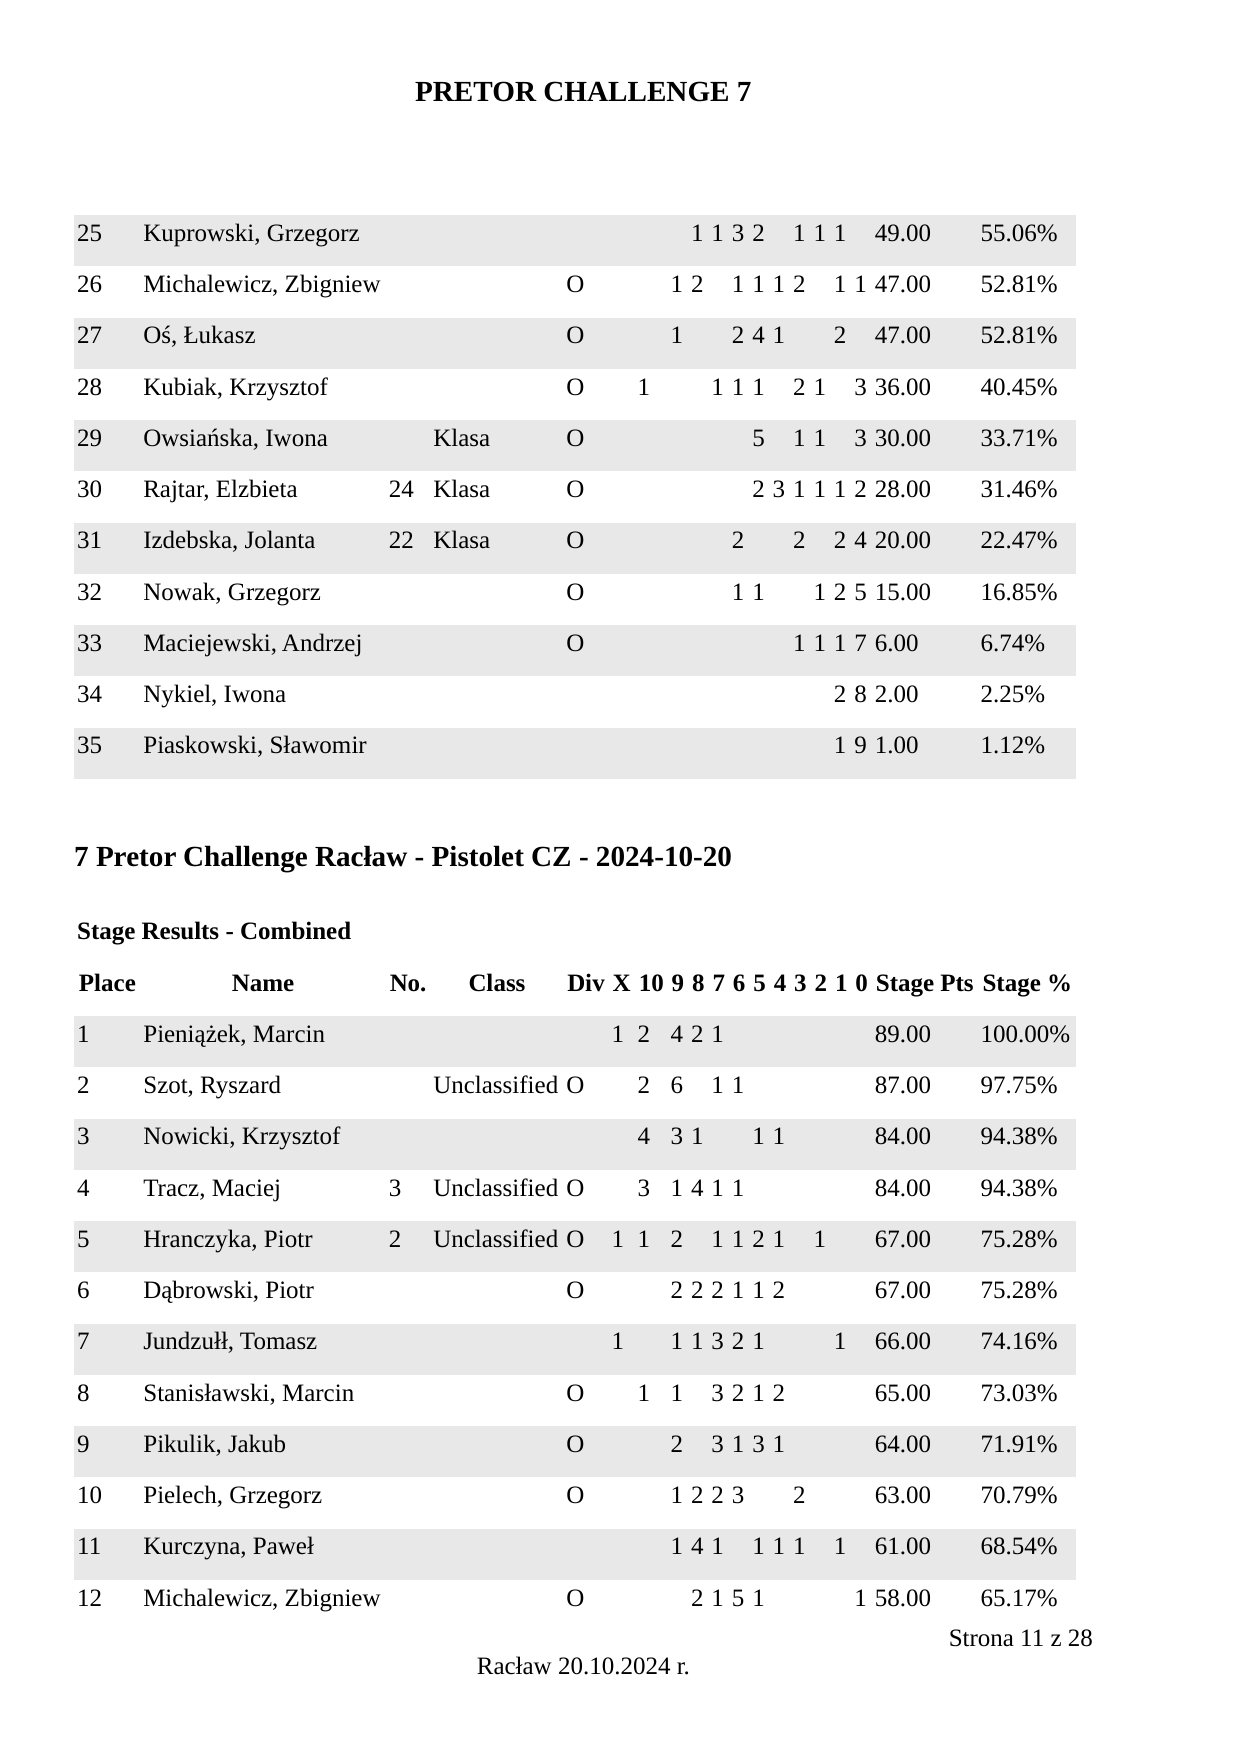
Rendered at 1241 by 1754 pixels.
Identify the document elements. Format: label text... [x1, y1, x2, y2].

table_cell [668, 215, 688, 266]
table_cell [790, 574, 810, 625]
table_cell [729, 676, 749, 727]
table_cell 40.45% [978, 369, 1076, 420]
table_cell [430, 215, 563, 266]
table_cell 0 [851, 965, 872, 1016]
table_cell 1 [810, 215, 831, 266]
table_cell 1 [831, 965, 851, 1016]
table_cell Pikulik, Jakub [140, 1426, 386, 1477]
table_cell 1 [635, 1375, 667, 1426]
table_cell [851, 1016, 872, 1067]
table_cell [749, 1477, 769, 1528]
table_cell 8 [74, 1375, 140, 1426]
table_cell [563, 728, 608, 779]
table_cell 3 [770, 471, 790, 522]
table_cell 1 [810, 420, 831, 471]
table_cell [668, 728, 688, 779]
table_cell [790, 1426, 810, 1477]
table_cell 1 [729, 1426, 749, 1477]
table_cell 1 [770, 1529, 790, 1580]
table_cell 34 [74, 676, 140, 727]
table_cell 94.38% [978, 1170, 1076, 1221]
table_cell 5 [74, 1221, 140, 1272]
table_cell 2 [770, 1375, 790, 1426]
table_cell 1 [851, 266, 872, 317]
table_cell [831, 1375, 851, 1426]
table_cell 16.85% [978, 574, 1076, 625]
table_cell 1 [810, 574, 831, 625]
table_cell 1 [810, 1221, 831, 1272]
table_cell 1 [688, 215, 708, 266]
table_cell [430, 266, 563, 317]
table_cell 22 [386, 523, 430, 574]
table_cell 1 [749, 574, 769, 625]
table_cell Class [430, 965, 563, 1016]
table_cell [749, 1170, 769, 1221]
table_cell 1 [790, 625, 810, 676]
table_cell [609, 676, 634, 727]
table_cell [708, 1119, 729, 1170]
table_header [770, 885, 790, 965]
table_cell [810, 318, 831, 369]
table_cell [770, 728, 790, 779]
table_cell 1 [770, 1426, 790, 1477]
table_cell [688, 1221, 708, 1272]
table_cell [430, 369, 563, 420]
table_cell [851, 1529, 872, 1580]
table_cell [708, 266, 729, 317]
table_cell [831, 1426, 851, 1477]
table_cell 1 [668, 1477, 688, 1528]
table_cell O [563, 1426, 608, 1477]
table_cell [635, 318, 667, 369]
table_cell 2 [74, 1067, 140, 1118]
table_cell [851, 1221, 872, 1272]
table_cell 5 [729, 1580, 749, 1614]
table_cell 1 [729, 1221, 749, 1272]
table_cell [609, 1119, 634, 1170]
table_cell 1 [729, 1272, 749, 1323]
table_cell Klasa [430, 471, 563, 522]
table_cell [386, 420, 430, 471]
table_cell [749, 523, 769, 574]
table_cell [851, 1375, 872, 1426]
table_cell 2 [729, 523, 749, 574]
table_cell 3 [74, 1119, 140, 1170]
table_cell 30 [74, 471, 140, 522]
table_cell [688, 471, 708, 522]
table_cell 1 [688, 1324, 708, 1375]
table_cell 28.00 [872, 471, 977, 522]
table_cell Stage % [978, 965, 1076, 1016]
table_cell [609, 215, 634, 266]
table_cell 2 [790, 266, 810, 317]
table_cell 2 [729, 1324, 749, 1375]
table_cell [688, 676, 708, 727]
table_cell [609, 369, 634, 420]
table_cell [810, 1375, 831, 1426]
table_cell 1 [790, 1529, 810, 1580]
table_cell 66.00 [872, 1324, 977, 1375]
table_cell 2 [831, 523, 851, 574]
table_cell 1 [688, 1119, 708, 1170]
table_cell 20.00 [872, 523, 977, 574]
table_cell Rajtar, Elzbieta [140, 471, 386, 522]
table_cell [851, 1067, 872, 1118]
table_cell [708, 471, 729, 522]
table_cell [749, 1016, 769, 1067]
table_cell [770, 369, 790, 420]
table_cell 2 [688, 266, 708, 317]
table_cell 1 [831, 215, 851, 266]
table_header [635, 885, 667, 965]
table_cell 3 [749, 1426, 769, 1477]
table_cell O [563, 1067, 608, 1118]
table_cell [386, 318, 430, 369]
table_cell [635, 471, 667, 522]
table_cell 3 [729, 1477, 749, 1528]
table_cell Owsiańska, Iwona [140, 420, 386, 471]
table_cell [609, 1272, 634, 1323]
table_cell [688, 523, 708, 574]
table_cell 24 [386, 471, 430, 522]
table_cell [430, 1324, 563, 1375]
table_cell 2 [729, 1375, 749, 1426]
table_cell Izdebska, Jolanta [140, 523, 386, 574]
table_cell 35 [74, 728, 140, 779]
table_cell 1 [749, 1119, 769, 1170]
table_cell 2 [635, 1016, 667, 1067]
table_cell O [563, 420, 608, 471]
table_cell 1 [810, 625, 831, 676]
table_cell Tracz, Maciej [140, 1170, 386, 1221]
table_cell [790, 1375, 810, 1426]
table_header [810, 885, 831, 965]
table_cell 4 [668, 1016, 688, 1067]
table_cell [831, 1272, 851, 1323]
table_cell 4 [851, 523, 872, 574]
table_cell [688, 1375, 708, 1426]
table_cell O [563, 523, 608, 574]
table_cell 3 [668, 1119, 688, 1170]
table_cell 55.06% [978, 215, 1076, 266]
table_cell [749, 676, 769, 727]
table_cell 36.00 [872, 369, 977, 420]
table_cell 70.79% [978, 1477, 1076, 1528]
table_cell [810, 1170, 831, 1221]
table_cell [430, 1119, 563, 1170]
table_cell 7 [851, 625, 872, 676]
table_cell 52.81% [978, 266, 1076, 317]
table_cell 15.00 [872, 574, 977, 625]
table_cell 1 [708, 1580, 729, 1614]
table_cell 6.74% [978, 625, 1076, 676]
table_cell O [563, 1477, 608, 1528]
table_cell O [563, 1221, 608, 1272]
table_cell Michalewicz, Zbigniew [140, 266, 386, 317]
table_cell 47.00 [872, 318, 977, 369]
table_cell [729, 420, 749, 471]
table_cell [688, 574, 708, 625]
table_cell [770, 215, 790, 266]
table_cell [708, 523, 729, 574]
table_cell [708, 728, 729, 779]
table_cell 89.00 [872, 1016, 977, 1067]
table_cell [790, 1221, 810, 1272]
table_cell Klasa [430, 523, 563, 574]
table_cell [831, 1221, 851, 1272]
table_cell 65.00 [872, 1375, 977, 1426]
table_cell 12 [74, 1580, 140, 1614]
table_cell 1 [851, 1580, 872, 1614]
table_cell [635, 574, 667, 625]
table_cell [386, 1016, 430, 1067]
table_cell 1 [708, 369, 729, 420]
table_cell [635, 266, 667, 317]
table_cell 5 [851, 574, 872, 625]
table_cell [851, 1272, 872, 1323]
table_cell [831, 1580, 851, 1614]
table_cell 2 [749, 1221, 769, 1272]
table_header [790, 885, 810, 965]
table_cell Maciejewski, Andrzej [140, 625, 386, 676]
table_cell [635, 1477, 667, 1528]
table_cell [386, 215, 430, 266]
table_cell 6 [729, 965, 749, 1016]
table_cell 2 [688, 1016, 708, 1067]
table_cell [609, 1067, 634, 1118]
table_cell [810, 1529, 831, 1580]
table_cell [430, 1016, 563, 1067]
table_cell 49.00 [872, 215, 977, 266]
table_cell [810, 1272, 831, 1323]
table_cell [831, 1016, 851, 1067]
table_cell X [609, 965, 634, 1016]
table_cell 1 [749, 1375, 769, 1426]
table_cell [810, 676, 831, 727]
table_cell [635, 625, 667, 676]
table_cell Stage Pts [872, 965, 977, 1016]
table_cell 5 [749, 420, 769, 471]
table_cell [430, 1529, 563, 1580]
table_cell [729, 1529, 749, 1580]
table_cell 1 [770, 1221, 790, 1272]
table_cell 1 [790, 471, 810, 522]
table_cell [386, 1272, 430, 1323]
table_cell [609, 420, 634, 471]
table_cell [790, 1272, 810, 1323]
table_cell [790, 1170, 810, 1221]
table_cell [729, 471, 749, 522]
table_cell Stanisławski, Marcin [140, 1375, 386, 1426]
table_cell [790, 1119, 810, 1170]
table_cell [810, 1119, 831, 1170]
table_cell [770, 625, 790, 676]
table_cell 1.12% [978, 728, 1076, 779]
table_header [668, 885, 688, 965]
table_cell 64.00 [872, 1426, 977, 1477]
table_cell 3 [851, 420, 872, 471]
table_cell 1 [790, 215, 810, 266]
table_cell 3 [708, 1324, 729, 1375]
table_cell 2 [668, 1221, 688, 1272]
table_cell [790, 1067, 810, 1118]
table_cell [831, 1119, 851, 1170]
table_cell 6 [74, 1272, 140, 1323]
table_cell 1 [831, 266, 851, 317]
table_cell [386, 1580, 430, 1614]
table_header [851, 885, 872, 965]
table_cell 1 [609, 1221, 634, 1272]
table_cell 22.47% [978, 523, 1076, 574]
table_cell 1 [770, 266, 790, 317]
table_cell [668, 471, 688, 522]
table_cell [790, 1016, 810, 1067]
table_cell [609, 266, 634, 317]
table_cell 3 [790, 965, 810, 1016]
table_cell O [563, 1580, 608, 1614]
table_cell [386, 1324, 430, 1375]
table_cell [770, 1170, 790, 1221]
table_cell [770, 1580, 790, 1614]
table_cell [563, 676, 608, 727]
table_cell 6.00 [872, 625, 977, 676]
table_cell 47.00 [872, 266, 977, 317]
table_cell Div [563, 965, 608, 1016]
table_cell [770, 574, 790, 625]
table_cell [851, 1477, 872, 1528]
table_cell 1 [749, 1272, 769, 1323]
table_cell [770, 1016, 790, 1067]
table_cell [790, 676, 810, 727]
table_cell 2 [386, 1221, 430, 1272]
table_cell 11 [74, 1529, 140, 1580]
table_cell 1 [708, 1067, 729, 1118]
table_cell 1 [729, 369, 749, 420]
table_cell 2 [668, 1426, 688, 1477]
table_cell Oś, Łukasz [140, 318, 386, 369]
table_cell [563, 1016, 608, 1067]
table_cell 9 [668, 965, 688, 1016]
table_cell O [563, 471, 608, 522]
table_cell [609, 1477, 634, 1528]
table_cell [790, 1580, 810, 1614]
table_cell 2 [708, 1477, 729, 1528]
table_cell 1 [810, 369, 831, 420]
table_header [978, 885, 1076, 965]
table_cell [851, 215, 872, 266]
table_cell [770, 1477, 790, 1528]
table_cell [851, 1426, 872, 1477]
table_cell 2 [708, 1272, 729, 1323]
table_cell 2 [668, 1272, 688, 1323]
table_cell [688, 1067, 708, 1118]
table_cell [386, 1375, 430, 1426]
table_cell [386, 266, 430, 317]
table_cell [386, 1067, 430, 1118]
table_cell 1 [668, 1324, 688, 1375]
table_cell [749, 728, 769, 779]
table_cell 4 [770, 965, 790, 1016]
table_cell 100.00% [978, 1016, 1076, 1067]
table_cell Place [74, 965, 140, 1016]
table_cell [563, 1324, 608, 1375]
table_cell [708, 574, 729, 625]
table_header [729, 885, 749, 965]
table_cell 1 [708, 1170, 729, 1221]
table_cell [770, 523, 790, 574]
table_cell 1 [609, 1324, 634, 1375]
table_cell 1 [729, 1067, 749, 1118]
table_cell 75.28% [978, 1272, 1076, 1323]
table_cell 2 [790, 369, 810, 420]
table_cell 1 [729, 1170, 749, 1221]
table_cell 2 [831, 574, 851, 625]
table_cell [609, 1529, 634, 1580]
table_cell 1 [831, 1529, 851, 1580]
table_cell [430, 1580, 563, 1614]
table_cell [386, 1119, 430, 1170]
table_cell 1 [635, 369, 667, 420]
table_cell 74.16% [978, 1324, 1076, 1375]
table_cell 2 [770, 1272, 790, 1323]
table_cell [688, 1426, 708, 1477]
table_cell [609, 574, 634, 625]
table_cell 1 [708, 215, 729, 266]
table_cell [430, 1477, 563, 1528]
table_cell Kubiak, Krzysztof [140, 369, 386, 420]
table_cell [386, 1529, 430, 1580]
table_cell [430, 1375, 563, 1426]
table_cell 2 [729, 318, 749, 369]
table_cell 58.00 [872, 1580, 977, 1614]
table_cell [831, 1067, 851, 1118]
table_cell 3 [708, 1375, 729, 1426]
table_cell Jundzułł, Tomasz [140, 1324, 386, 1375]
table_cell [810, 266, 831, 317]
table_cell 2 [635, 1067, 667, 1118]
subtitle 7 Pretor Challenge Racław - Pistolet CZ - 2024-10-20 [74, 839, 1093, 872]
table_cell No. [386, 965, 430, 1016]
table_cell Unclassified [430, 1221, 563, 1272]
table_cell 2 [688, 1272, 708, 1323]
table_cell [729, 1016, 749, 1067]
table_cell 1 [831, 1324, 851, 1375]
table_cell [609, 625, 634, 676]
table_cell 1 [635, 1221, 667, 1272]
table_cell Nowak, Grzegorz [140, 574, 386, 625]
table_cell [609, 1375, 634, 1426]
table_cell 1 [668, 1170, 688, 1221]
table_cell [749, 625, 769, 676]
table_cell 1 [749, 1529, 769, 1580]
table_cell 1.00 [872, 728, 977, 779]
table_cell 65.17% [978, 1580, 1076, 1614]
table_cell [810, 1580, 831, 1614]
table_cell [386, 574, 430, 625]
table_cell [635, 523, 667, 574]
table_cell 25 [74, 215, 140, 266]
table_cell 68.54% [978, 1529, 1076, 1580]
table_cell [430, 676, 563, 727]
table_cell [770, 1067, 790, 1118]
table_cell [810, 1477, 831, 1528]
table_cell 1 [708, 1529, 729, 1580]
table_cell 1 [668, 318, 688, 369]
table_cell Nykiel, Iwona [140, 676, 386, 727]
table_cell 10 [74, 1477, 140, 1528]
table_cell 1 [770, 1119, 790, 1170]
table_cell [810, 1426, 831, 1477]
table_cell 5 [749, 965, 769, 1016]
table_cell 31 [74, 523, 140, 574]
table_cell [851, 1119, 872, 1170]
table_cell 2 [749, 215, 769, 266]
table_cell 1 [668, 1529, 688, 1580]
table_cell 33.71% [978, 420, 1076, 471]
table_cell [386, 1426, 430, 1477]
table_cell [386, 625, 430, 676]
table_cell 3 [635, 1170, 667, 1221]
table_cell [386, 676, 430, 727]
table_cell Hranczyka, Piotr [140, 1221, 386, 1272]
table_cell O [563, 574, 608, 625]
table_cell 9 [74, 1426, 140, 1477]
table_cell [708, 420, 729, 471]
table_cell [563, 1529, 608, 1580]
table_cell 1 [729, 266, 749, 317]
table_cell 1 [810, 471, 831, 522]
table_cell O [563, 1375, 608, 1426]
table_cell Pielech, Grzegorz [140, 1477, 386, 1528]
table_cell 2 [790, 1477, 810, 1528]
table_cell [851, 318, 872, 369]
table_cell 63.00 [872, 1477, 977, 1528]
table_cell 27 [74, 318, 140, 369]
table_cell O [563, 266, 608, 317]
table_cell 4 [688, 1170, 708, 1221]
table_cell [430, 318, 563, 369]
table_cell [831, 1477, 851, 1528]
table_cell 52.81% [978, 318, 1076, 369]
table_cell 1 [668, 266, 688, 317]
table_cell [668, 1580, 688, 1614]
table_cell 7 [74, 1324, 140, 1375]
table_cell 6 [668, 1067, 688, 1118]
table_cell 3 [851, 369, 872, 420]
table_cell [810, 523, 831, 574]
table_cell [770, 676, 790, 727]
table_cell 2 [810, 965, 831, 1016]
table_cell [668, 420, 688, 471]
table_cell 67.00 [872, 1221, 977, 1272]
table_cell Dąbrowski, Piotr [140, 1272, 386, 1323]
table_cell [609, 523, 634, 574]
table_cell [790, 318, 810, 369]
table_cell 73.03% [978, 1375, 1076, 1426]
table_cell 4 [74, 1170, 140, 1221]
table_cell 30.00 [872, 420, 977, 471]
table_cell [708, 676, 729, 727]
table_cell [635, 1529, 667, 1580]
table_cell 1 [770, 318, 790, 369]
table_cell Nowicki, Krzysztof [140, 1119, 386, 1170]
table_cell 4 [688, 1529, 708, 1580]
table_cell 1 [831, 728, 851, 779]
table_cell [635, 420, 667, 471]
table_cell [810, 1324, 831, 1375]
table_cell O [563, 318, 608, 369]
table_cell Kurczyna, Paweł [140, 1529, 386, 1580]
table_cell 2 [749, 471, 769, 522]
table_header [831, 885, 851, 965]
table_header [708, 885, 729, 965]
table_cell [609, 728, 634, 779]
table_cell [609, 318, 634, 369]
table_cell [635, 1272, 667, 1323]
table_cell [668, 369, 688, 420]
table_cell 2 [831, 676, 851, 727]
table_cell 1 [609, 1016, 634, 1067]
table_cell 29 [74, 420, 140, 471]
table_cell [851, 1324, 872, 1375]
table_cell O [563, 369, 608, 420]
table_cell 97.75% [978, 1067, 1076, 1118]
table_cell O [563, 625, 608, 676]
table_cell 1 [749, 266, 769, 317]
table_cell 1 [74, 1016, 140, 1067]
table_cell [609, 471, 634, 522]
table_cell 61.00 [872, 1529, 977, 1580]
table_cell [635, 728, 667, 779]
table_cell 2 [851, 471, 872, 522]
table_cell [810, 1067, 831, 1118]
table_cell 8 [851, 676, 872, 727]
table_cell 1 [708, 1221, 729, 1272]
table_cell [851, 1170, 872, 1221]
table_cell Unclassified [430, 1067, 563, 1118]
table_cell [831, 420, 851, 471]
table_cell [430, 574, 563, 625]
table_cell 2.00 [872, 676, 977, 727]
table_cell 4 [749, 318, 769, 369]
table_cell [386, 1477, 430, 1528]
table_cell 2 [688, 1580, 708, 1614]
table_cell [635, 676, 667, 727]
table_cell 84.00 [872, 1170, 977, 1221]
table_cell Name [140, 965, 386, 1016]
table_cell 33 [74, 625, 140, 676]
table_cell 8 [688, 965, 708, 1016]
table_header [688, 885, 708, 965]
table_cell [386, 728, 430, 779]
table_cell [635, 215, 667, 266]
table_cell O [563, 1272, 608, 1323]
table_cell [810, 1016, 831, 1067]
table_cell [635, 1324, 667, 1375]
table_header [872, 885, 977, 965]
table_cell [708, 318, 729, 369]
table_cell [688, 318, 708, 369]
table_cell Kuprowski, Grzegorz [140, 215, 386, 266]
table_cell 28 [74, 369, 140, 420]
table_cell Michalewicz, Zbigniew [140, 1580, 386, 1614]
table_cell 1 [749, 1580, 769, 1614]
table_cell [430, 728, 563, 779]
table_cell 71.91% [978, 1426, 1076, 1477]
table_cell [668, 523, 688, 574]
table_cell [668, 676, 688, 727]
table_cell [749, 1067, 769, 1118]
table_cell [635, 1580, 667, 1614]
table_cell 1 [790, 420, 810, 471]
table_cell [635, 1426, 667, 1477]
table_cell 7 [708, 965, 729, 1016]
table_cell [790, 728, 810, 779]
table_header Stage Results - Combined [74, 885, 634, 965]
table_cell [790, 1324, 810, 1375]
table_cell 87.00 [872, 1067, 977, 1118]
table_cell [688, 369, 708, 420]
table_cell 2 [831, 318, 851, 369]
table_cell 84.00 [872, 1119, 977, 1170]
table_cell 2.25% [978, 676, 1076, 727]
table_cell [386, 369, 430, 420]
table_cell [563, 1119, 608, 1170]
table_cell 1 [831, 471, 851, 522]
table_cell [688, 625, 708, 676]
table_header [749, 885, 769, 965]
table_cell 1 [749, 1324, 769, 1375]
table_cell [729, 1119, 749, 1170]
table_cell 3 [729, 215, 749, 266]
table_cell [430, 1426, 563, 1477]
table_cell [430, 1272, 563, 1323]
table_cell Szot, Ryszard [140, 1067, 386, 1118]
table_cell Unclassified [430, 1170, 563, 1221]
table_cell 67.00 [872, 1272, 977, 1323]
table_cell 31.46% [978, 471, 1076, 522]
table_cell Piaskowski, Sławomir [140, 728, 386, 779]
table_cell [609, 1426, 634, 1477]
table_cell [688, 728, 708, 779]
table_cell [831, 369, 851, 420]
table_cell [770, 1324, 790, 1375]
table_cell [563, 215, 608, 266]
table_cell 1 [668, 1375, 688, 1426]
table_cell Pieniążek, Marcin [140, 1016, 386, 1067]
table_cell [609, 1580, 634, 1614]
table_cell [609, 1170, 634, 1221]
table_cell 3 [386, 1170, 430, 1221]
table_cell [668, 574, 688, 625]
table_cell O [563, 1170, 608, 1221]
table_cell [729, 728, 749, 779]
table_cell Klasa [430, 420, 563, 471]
table_cell 10 [635, 965, 667, 1016]
table_cell 2 [790, 523, 810, 574]
table_cell [770, 420, 790, 471]
table_cell 9 [851, 728, 872, 779]
table_cell [688, 420, 708, 471]
table_cell 26 [74, 266, 140, 317]
table_cell 75.28% [978, 1221, 1076, 1272]
table_cell 1 [708, 1016, 729, 1067]
table_cell 2 [688, 1477, 708, 1528]
table_cell 1 [729, 574, 749, 625]
table_cell 4 [635, 1119, 667, 1170]
table_cell [810, 728, 831, 779]
table_cell [668, 625, 688, 676]
table_cell 3 [708, 1426, 729, 1477]
table_cell 1 [831, 625, 851, 676]
table_cell [831, 1170, 851, 1221]
table_cell 94.38% [978, 1119, 1076, 1170]
table_cell [430, 625, 563, 676]
table_cell [708, 625, 729, 676]
table_cell 32 [74, 574, 140, 625]
table_cell 1 [749, 369, 769, 420]
table_cell [729, 625, 749, 676]
